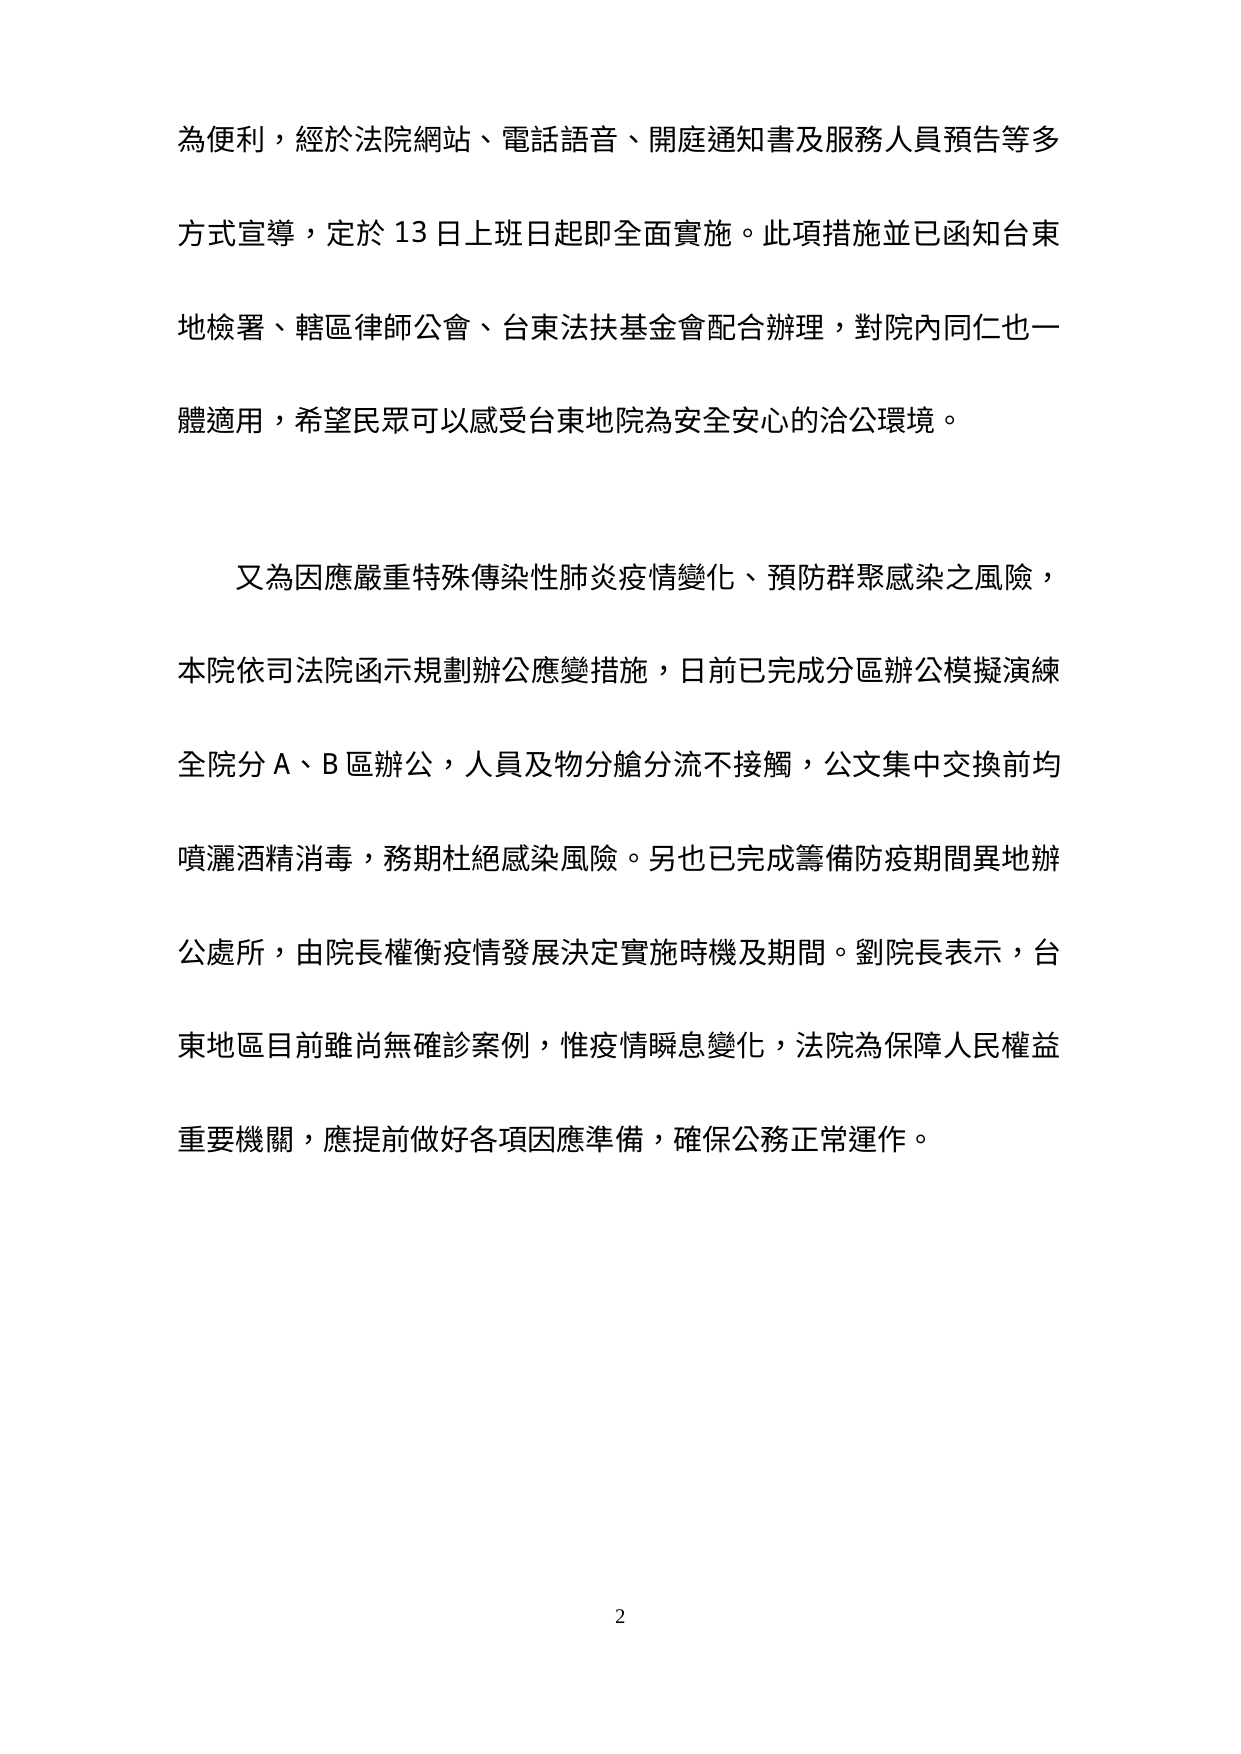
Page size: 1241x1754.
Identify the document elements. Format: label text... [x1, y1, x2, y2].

text 為便利，經於法院網站、電話語音、開庭通知書及服務人員預告等多方式宣導，定於13日上班日起即全面實施。此項措施並已函知台東地檢署、轄區律師公會、台東法扶基金會配合辦理，對院內同仁也一體適用，希望民眾可以感受台東地院為安全安心的洽公環境。 [177, 96, 1063, 440]
text 又為因應嚴重特殊傳染性肺炎疫情變化、預防群聚感染之風險，本院依司法院函示規劃辦公應變措施，日前已完成分區辦公模擬演練，全院分A、B區辦公，人員及物分艙分流不接觸，公文集中交換前均噴灑酒精消毒，務期杜絕感染風險。另也已完成籌備防疫期間異地辦公處所，由院長權衡疫情發展決定實施時機及期間。劉院長表示，台東地區目前雖尚無確診案例，惟疫情瞬息變化，法院為保障人民權益重要機關，應提前做好各項因應準備，確保公務正常運作。 [177, 534, 1063, 1159]
